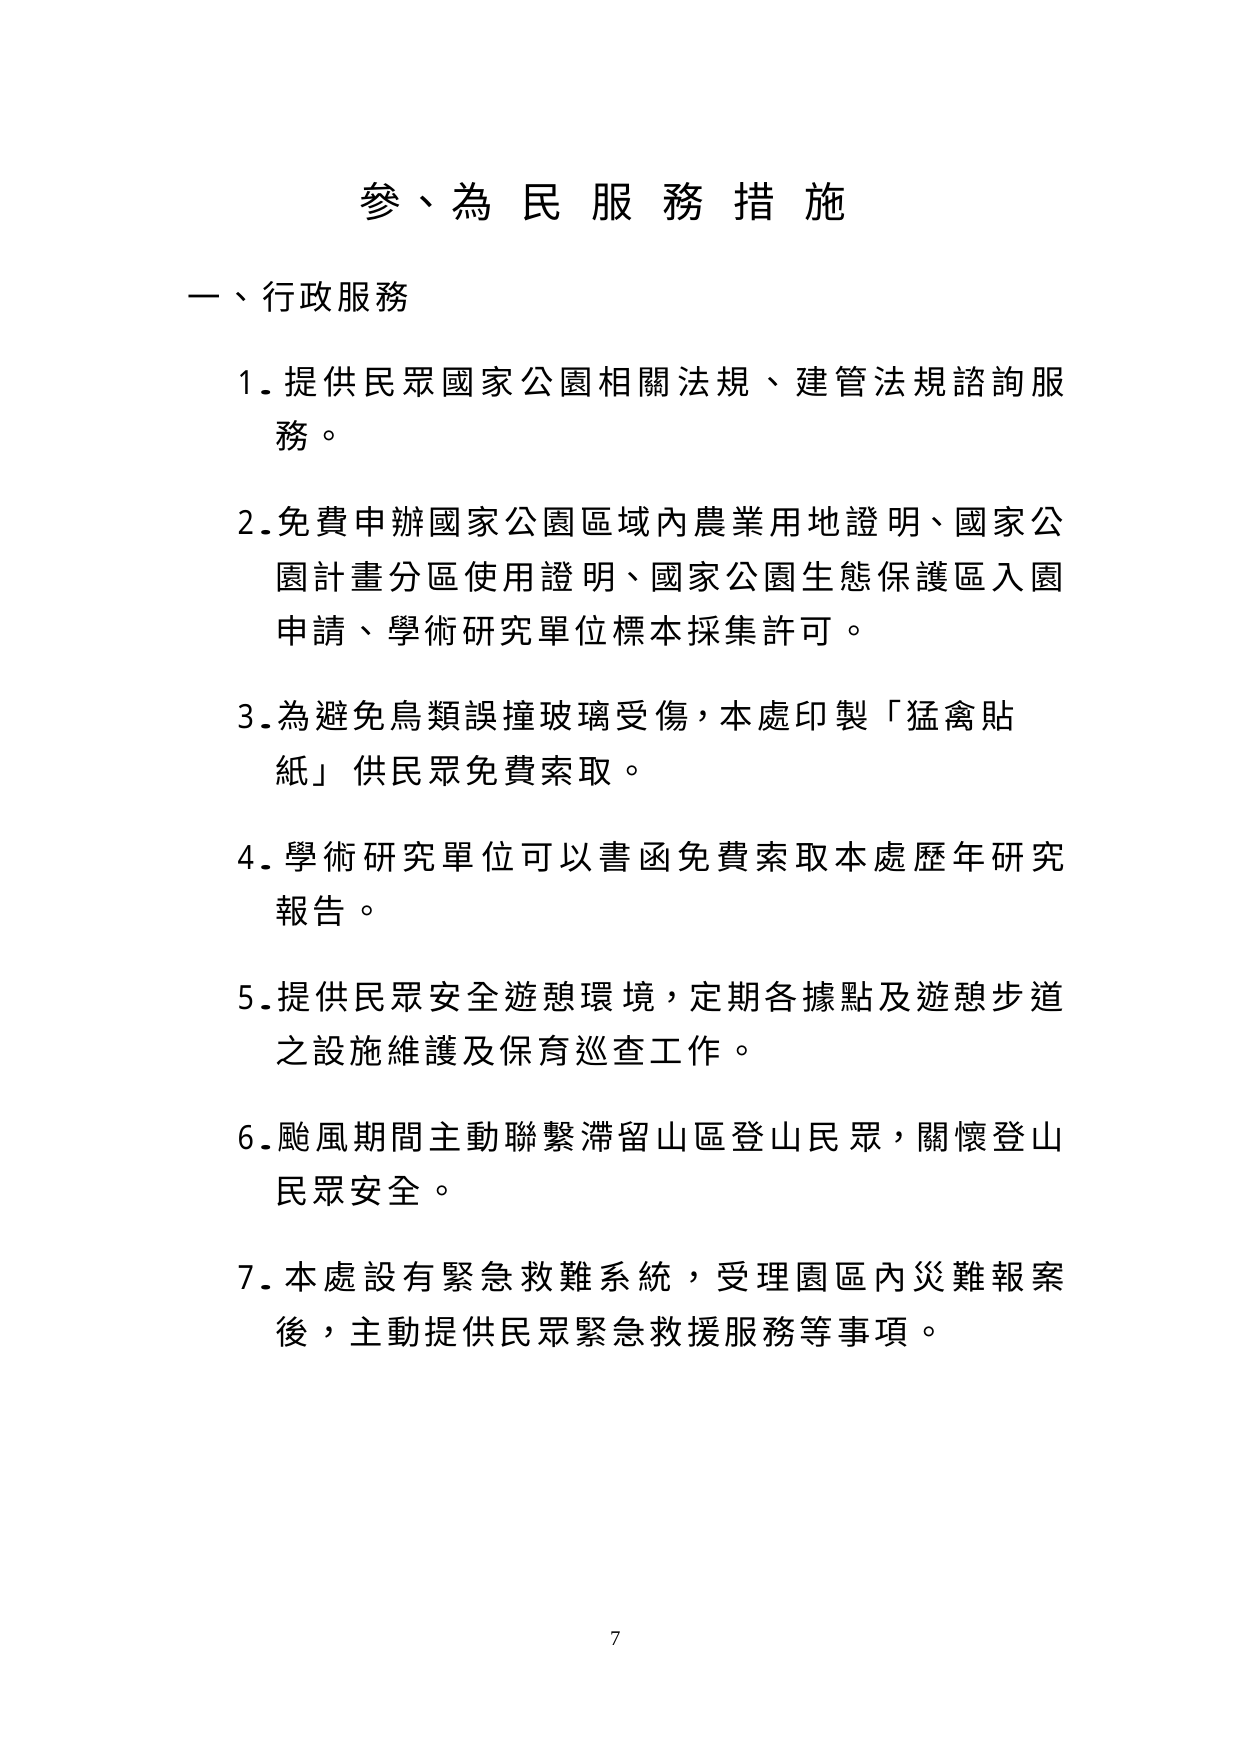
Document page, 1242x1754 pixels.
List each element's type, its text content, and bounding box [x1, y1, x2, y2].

text 4. 學術研究單位可以書函免費索取本處歷年研究 報告。 [237, 830, 1065, 933]
text 3.為避免鳥類誤撞玻璃受 傷，本處印 製「猛禽貼紙」 供民眾免費索取。 [237, 690, 1082, 793]
text 6.颱風期間主動聯繫滯留山區登山民 眾，關懷登山 民眾安全。 [237, 1111, 1063, 1213]
text 7. 本處設有緊急救難系統，受理園區內災難報案 後，主動提供民眾緊急救援服務等事項。 [237, 1251, 1065, 1354]
text 2.免費申辦國家公園區域內農業用地證 明、國家公 園計畫分區使用證 明、國家公園生態保護區入園 申請、學術研究單位標本採集許可。 [237, 496, 1063, 653]
text 1. 提供民眾國家公園相關法規、建管法規諮詢服 務。 [237, 356, 1065, 458]
text 參、為 民 服 務 措 施 [359, 164, 1085, 227]
text 5.提供民眾安全遊憩環 境，定期各據點及遊憩步道 之設施維護及保育巡查工作。 [237, 971, 1063, 1073]
text 一、行政服務 [187, 271, 1085, 319]
